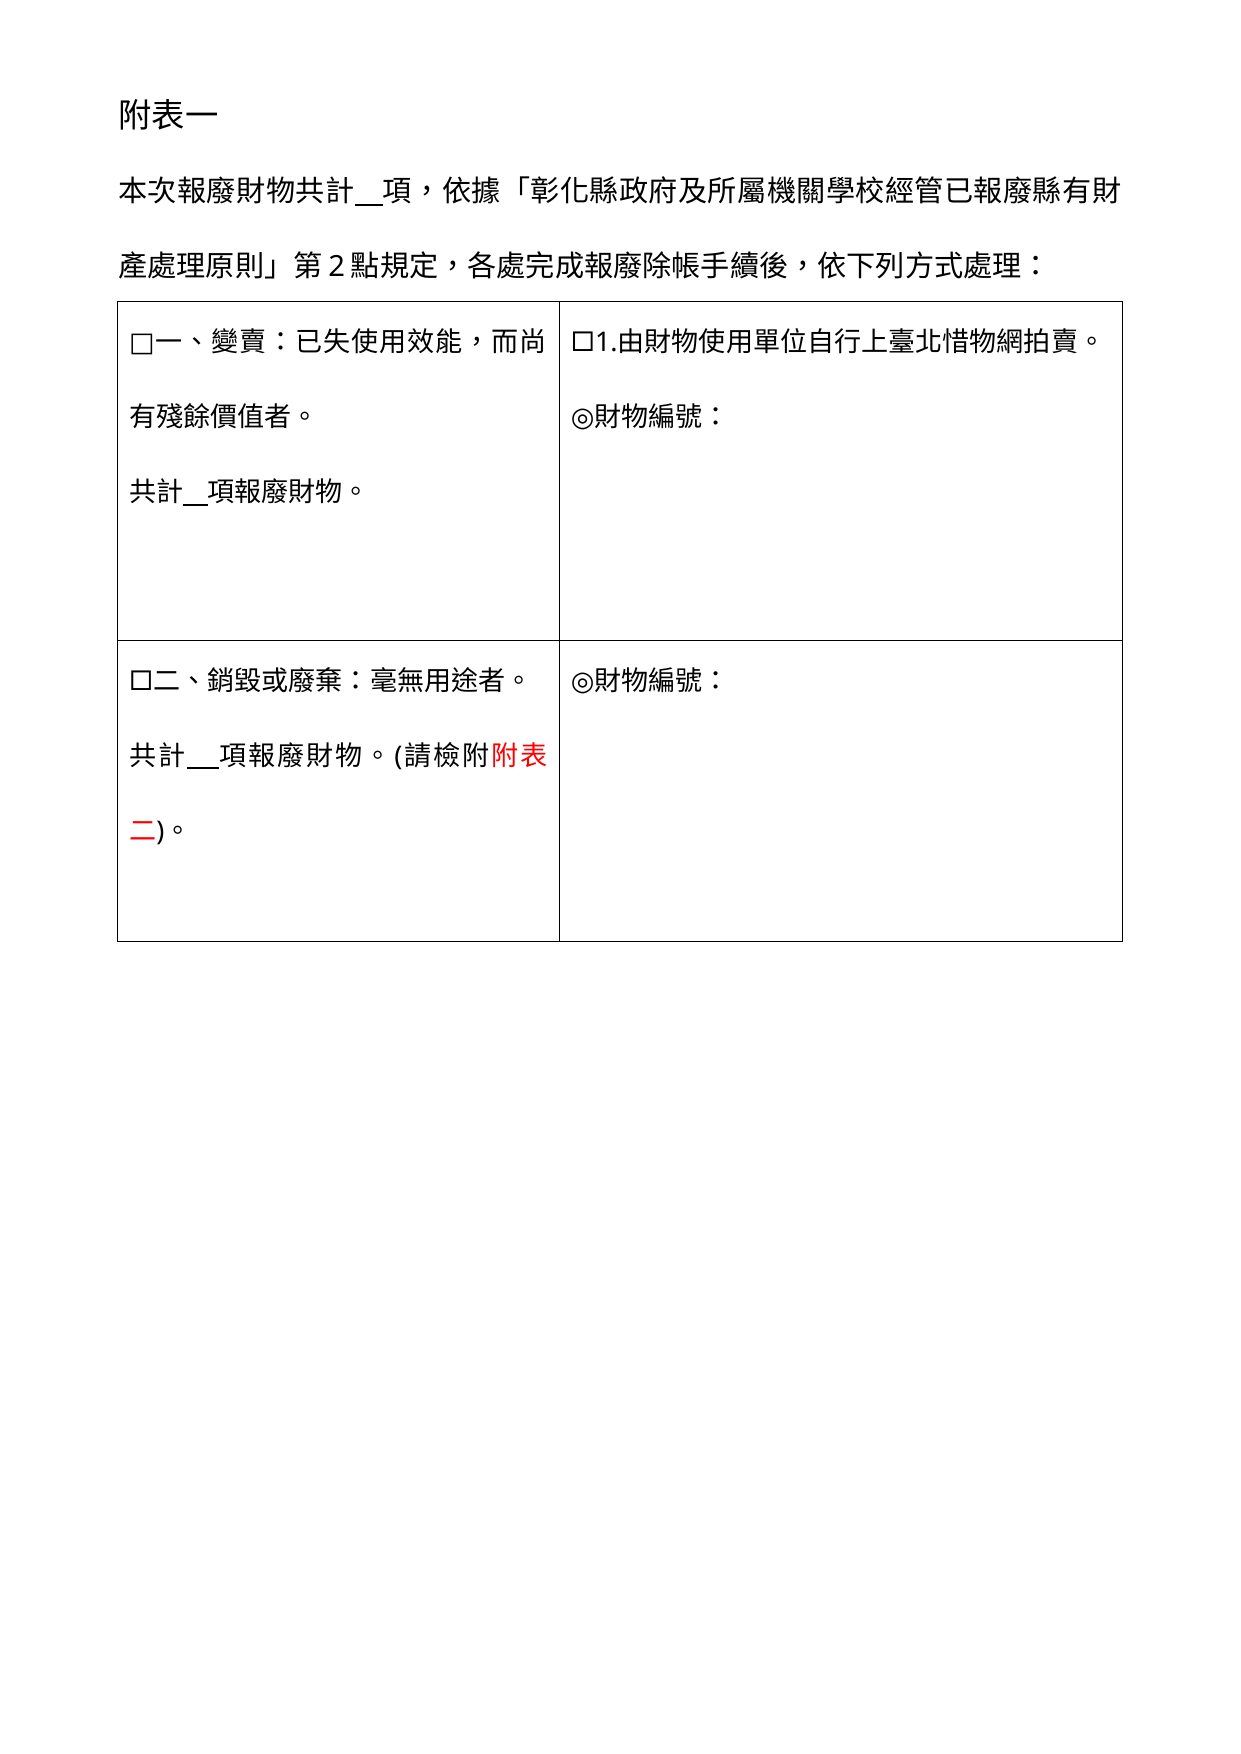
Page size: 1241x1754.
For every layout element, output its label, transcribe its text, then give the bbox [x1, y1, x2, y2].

table_header □一、變賣：已失使用效能，而尚有殘餘價值者。 共計 項報廢財物。 [118, 302, 559, 639]
text 本次報廢財物共計 項，依據「彰化縣政府及所屬機關學校經管已報廢縣有財產處理原則」第2點規定，各處完成報廢除帳手續後，依下列方式處理： [118, 151, 1122, 301]
table_header 1.由財物使用單位自行上臺北惜物網拍賣。 ◎財物編號： [560, 302, 1122, 639]
table_cell ◎財物編號： [560, 641, 1122, 941]
table_cell 二、銷毀或廢棄：毫無用途者。 共計 項報廢財物。(請檢附附表二)。 [118, 641, 559, 941]
